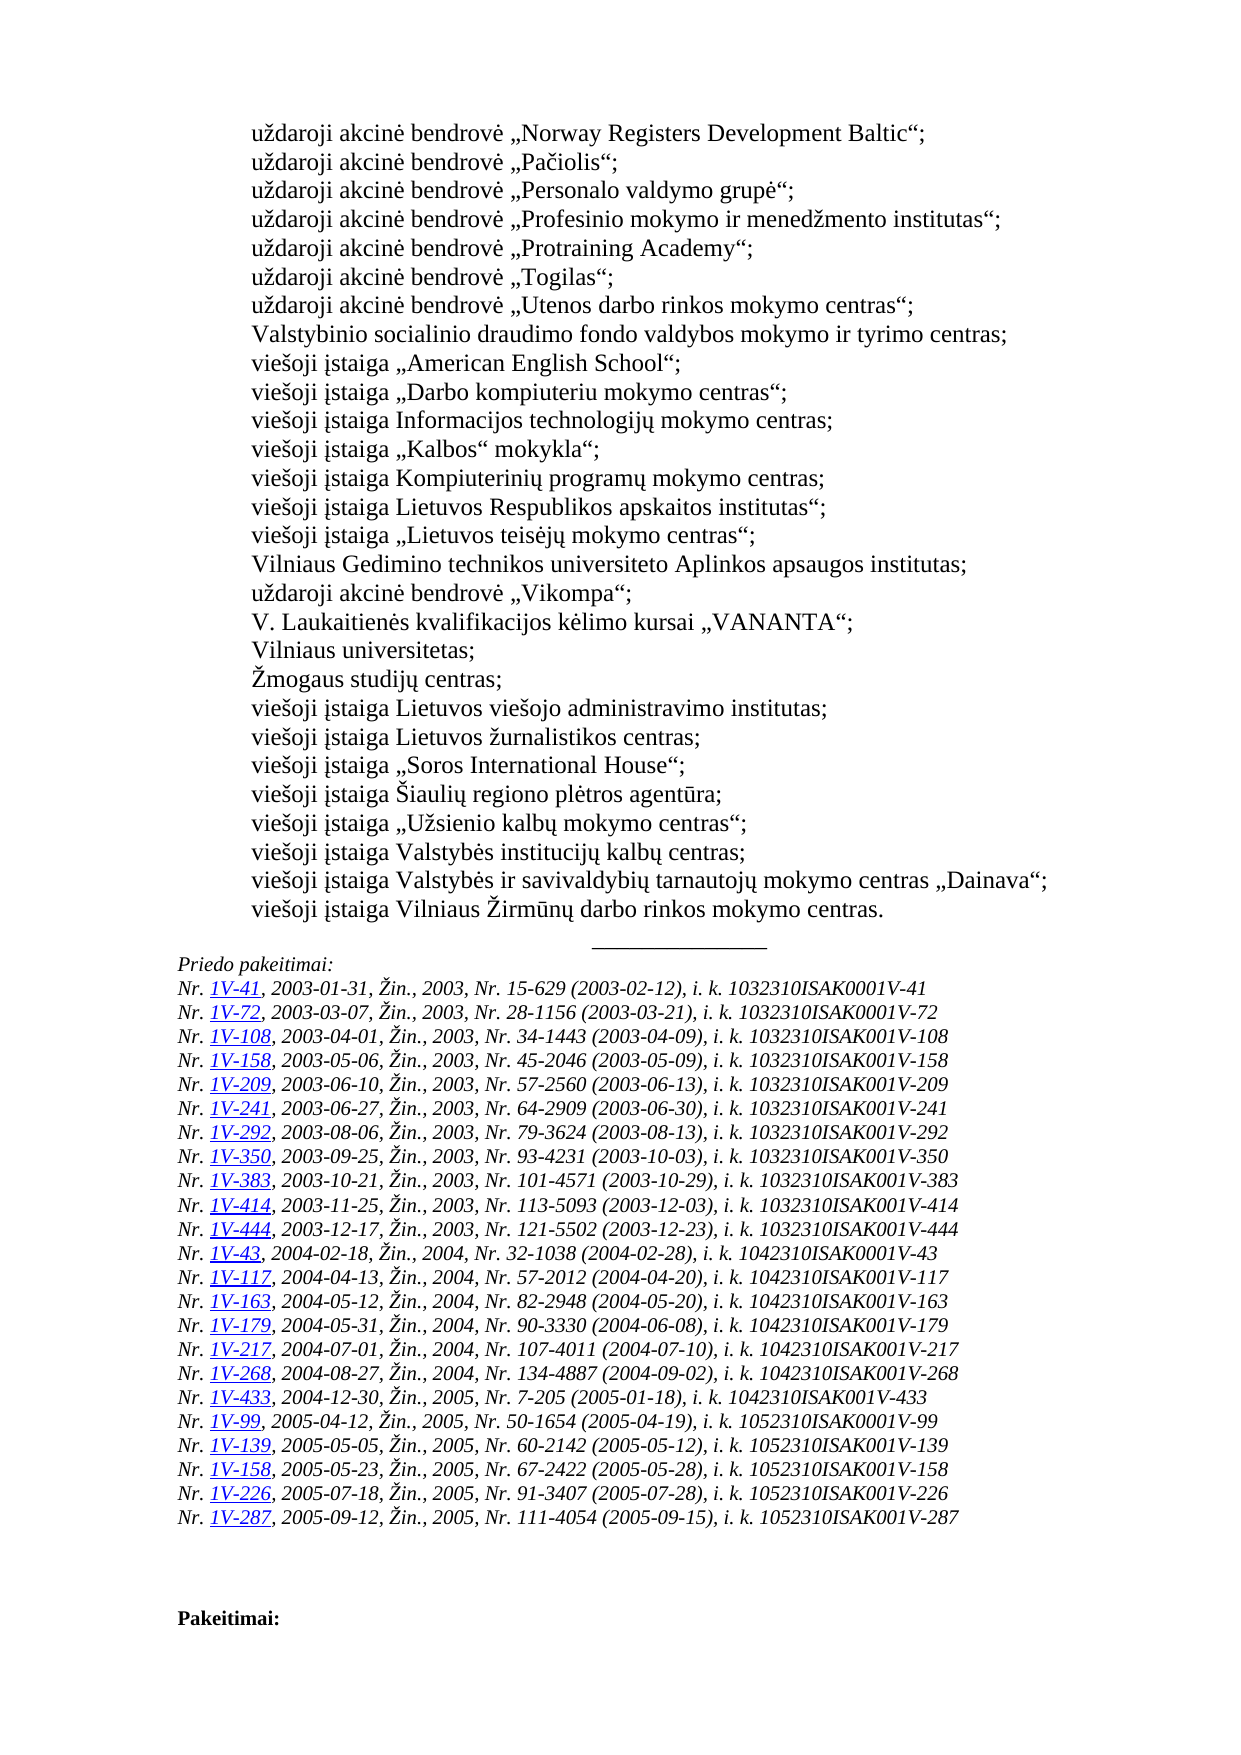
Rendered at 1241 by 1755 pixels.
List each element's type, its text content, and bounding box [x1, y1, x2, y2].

text Žmogaus studijų centras; [177, 664, 1181, 693]
text ______________ [177, 923, 1181, 952]
text viešoji įstaiga „Kalbos“ mokykla“; [177, 434, 1181, 463]
text uždaroji akcinė bendrovė „Personalo valdymo grupė“; [177, 176, 1181, 204]
text uždaroji akcinė bendrovė „Togilas“; [177, 262, 1181, 291]
text Nr. 1V-179, 2004-05-31, Žin., 2004, Nr. 90-3330 (2004-06-08), i. k. 1042310ISAK001V-179 [177, 1313, 1181, 1337]
text uždaroji akcinė bendrovė „Protraining Academy“; [177, 233, 1181, 262]
text Vilniaus Gedimino technikos universiteto Aplinkos apsaugos institutas; [177, 549, 1181, 578]
text Pakeitimai: [177, 1606, 1181, 1630]
text Nr. 1V-139, 2005-05-05, Žin., 2005, Nr. 60-2142 (2005-05-12), i. k. 1052310ISAK001V-139 [177, 1433, 1181, 1457]
text viešoji įstaiga „Darbo kompiuteriu mokymo centras“; [177, 377, 1181, 406]
text viešoji įstaiga Šiaulių regiono plėtros agentūra; [177, 779, 1181, 808]
text viešoji įstaiga „Užsienio kalbų mokymo centras“; [177, 808, 1181, 837]
text viešoji įstaiga Kompiuterinių programų mokymo centras; [177, 463, 1181, 492]
text Nr. 1V-163, 2004-05-12, Žin., 2004, Nr. 82-2948 (2004-05-20), i. k. 1042310ISAK001V-163 [177, 1289, 1181, 1313]
text Nr. 1V-158, 2005-05-23, Žin., 2005, Nr. 67-2422 (2005-05-28), i. k. 1052310ISAK001V-158 [177, 1457, 1181, 1481]
text viešoji įstaiga Valstybės institucijų kalbų centras; [177, 837, 1181, 866]
text Nr. 1V-383, 2003-10-21, Žin., 2003, Nr. 101-4571 (2003-10-29), i. k. 1032310ISAK001V-383 [177, 1168, 1181, 1192]
text viešoji įstaiga Vilniaus Žirmūnų darbo rinkos mokymo centras. [177, 894, 1181, 923]
text Nr. 1V-414, 2003-11-25, Žin., 2003, Nr. 113-5093 (2003-12-03), i. k. 1032310ISAK001V-414 [177, 1192, 1181, 1217]
text uždaroji akcinė bendrovė „Norway Registers Development Baltic“; [177, 118, 1181, 147]
text Nr. 1V-117, 2004-04-13, Žin., 2004, Nr. 57-2012 (2004-04-20), i. k. 1042310ISAK001V-117 [177, 1265, 1181, 1289]
text V. Laukaitienės kvalifikacijos kėlimo kursai „VANANTA“; [177, 607, 1181, 636]
text viešoji įstaiga Lietuvos žurnalistikos centras; [177, 722, 1181, 751]
text viešoji įstaiga „American English School“; [177, 348, 1181, 377]
text Nr. 1V-158, 2003-05-06, Žin., 2003, Nr. 45-2046 (2003-05-09), i. k. 1032310ISAK001V-158 [177, 1048, 1181, 1072]
text viešoji įstaiga Lietuvos viešojo administravimo institutas; [177, 693, 1181, 722]
text Nr. 1V-241, 2003-06-27, Žin., 2003, Nr. 64-2909 (2003-06-30), i. k. 1032310ISAK001V-241 [177, 1096, 1181, 1120]
text Nr. 1V-433, 2004-12-30, Žin., 2005, Nr. 7-205 (2005-01-18), i. k. 1042310ISAK001V-433 [177, 1385, 1181, 1409]
text Nr. 1V-444, 2003-12-17, Žin., 2003, Nr. 121-5502 (2003-12-23), i. k. 1032310ISAK001V-444 [177, 1217, 1181, 1241]
text Nr. 1V-41, 2003-01-31, Žin., 2003, Nr. 15-629 (2003-02-12), i. k. 1032310ISAK0001V-41 [177, 976, 1181, 1000]
text viešoji įstaiga „Lietuvos teisėjų mokymo centras“; [177, 521, 1181, 549]
text Nr. 1V-287, 2005-09-12, Žin., 2005, Nr. 111-4054 (2005-09-15), i. k. 1052310ISAK001V-287 [177, 1505, 1181, 1529]
text Nr. 1V-226, 2005-07-18, Žin., 2005, Nr. 91-3407 (2005-07-28), i. k. 1052310ISAK001V-226 [177, 1481, 1181, 1505]
text Valstybinio socialinio draudimo fondo valdybos mokymo ir tyrimo centras; [177, 319, 1181, 348]
text uždaroji akcinė bendrovė „Pačiolis“; [177, 147, 1181, 176]
text Priedo pakeitimai: [177, 952, 1181, 976]
text Nr. 1V-43, 2004-02-18, Žin., 2004, Nr. 32-1038 (2004-02-28), i. k. 1042310ISAK0001V-43 [177, 1241, 1181, 1265]
text viešoji įstaiga Valstybės ir savivaldybių tarnautojų mokymo centras „Dainava“; [177, 866, 1181, 894]
text uždaroji akcinė bendrovė „Profesinio mokymo ir menedžmento institutas“; [177, 204, 1181, 233]
text uždaroji akcinė bendrovė „Vikompa“; [177, 578, 1181, 607]
text Nr. 1V-209, 2003-06-10, Žin., 2003, Nr. 57-2560 (2003-06-13), i. k. 1032310ISAK001V-209 [177, 1072, 1181, 1096]
text Nr. 1V-268, 2004-08-27, Žin., 2004, Nr. 134-4887 (2004-09-02), i. k. 1042310ISAK001V-268 [177, 1361, 1181, 1385]
text Nr. 1V-108, 2003-04-01, Žin., 2003, Nr. 34-1443 (2003-04-09), i. k. 1032310ISAK001V-108 [177, 1024, 1181, 1048]
text uždaroji akcinė bendrovė „Utenos darbo rinkos mokymo centras“; [177, 291, 1181, 319]
text Nr. 1V-72, 2003-03-07, Žin., 2003, Nr. 28-1156 (2003-03-21), i. k. 1032310ISAK0001V-72 [177, 1000, 1181, 1024]
text Nr. 1V-99, 2005-04-12, Žin., 2005, Nr. 50-1654 (2005-04-19), i. k. 1052310ISAK0001V-99 [177, 1409, 1181, 1433]
text Nr. 1V-217, 2004-07-01, Žin., 2004, Nr. 107-4011 (2004-07-10), i. k. 1042310ISAK001V-217 [177, 1337, 1181, 1361]
text viešoji įstaiga Lietuvos Respublikos apskaitos institutas“; [177, 492, 1181, 521]
text Nr. 1V-350, 2003-09-25, Žin., 2003, Nr. 93-4231 (2003-10-03), i. k. 1032310ISAK001V-350 [177, 1144, 1181, 1168]
text viešoji įstaiga „Soros International House“; [177, 751, 1181, 779]
text viešoji įstaiga Informacijos technologijų mokymo centras; [177, 406, 1181, 434]
text Nr. 1V-292, 2003-08-06, Žin., 2003, Nr. 79-3624 (2003-08-13), i. k. 1032310ISAK001V-292 [177, 1120, 1181, 1144]
text Vilniaus universitetas; [177, 636, 1181, 664]
